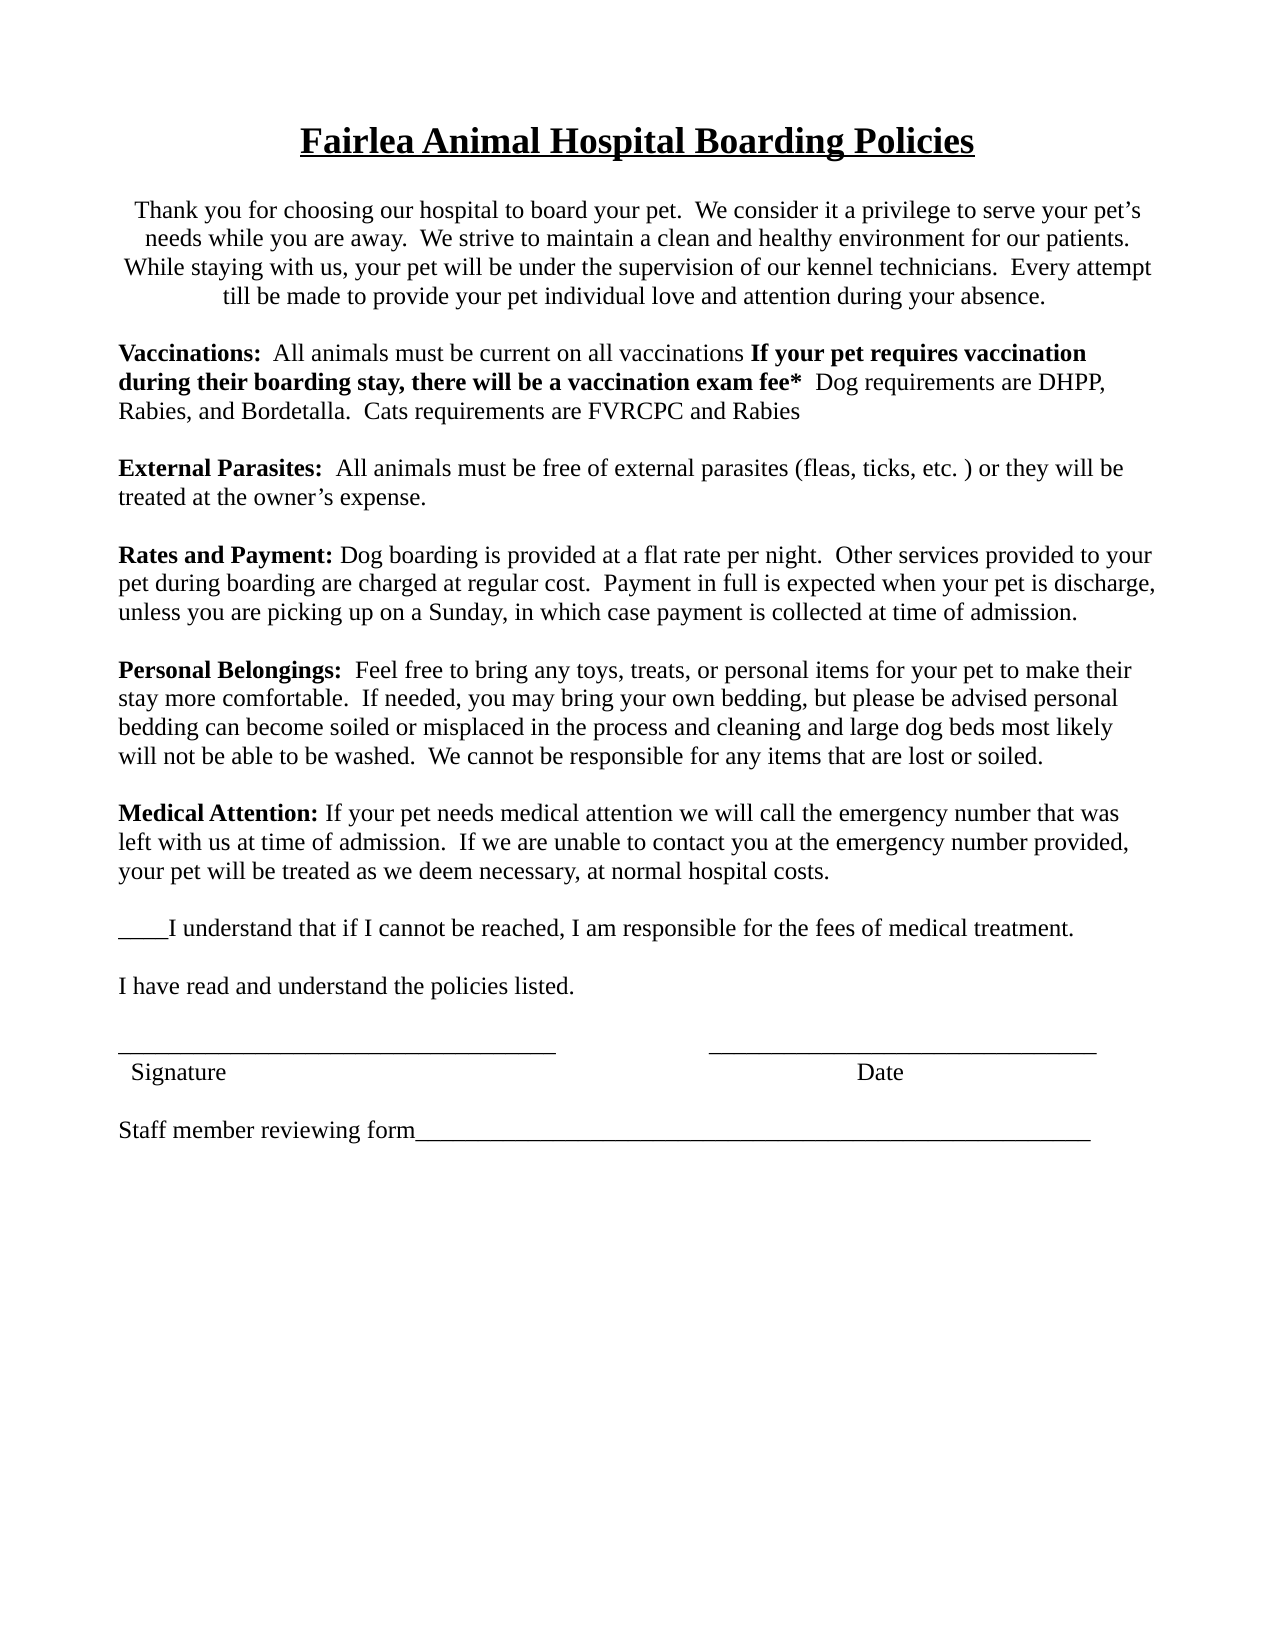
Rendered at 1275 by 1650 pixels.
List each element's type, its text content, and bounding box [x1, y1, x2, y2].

text Fairlea Animal Hospital Boarding Policies [118, 118, 1157, 161]
text I have read and understand the policies listed. [118, 971, 1157, 1000]
text ____I understand that if I cannot be reached, I am responsible for the fees of medical treatment. [118, 913, 1157, 942]
text Thank you for choosing our hospital to board your pet. We consider it a privilege to serve your pet’s needs while you are away. We strive to maintain a clean and healthy environment for our patients. While staying with us, your pet will be under the supervision of our kennel technicians. Every attempt till be made to provide your pet individual love and attention during your absence. [118, 195, 1157, 310]
text Signature Date [118, 1057, 1157, 1086]
text Vaccinations: All animals must be current on all vaccinations If your pet requires vaccination during their boarding stay, there will be a vaccination exam fee* Dog requirements are DHPP, Rabies, and Bordetalla. Cats requirements are FVRCPC and Rabies [118, 338, 1157, 425]
text Medical Attention: If your pet needs medical attention we will call the emergency number that was left with us at time of admission. If we are unable to contact you at the emergency number provided, your pet will be treated as we deem necessary, at normal hospital costs. [118, 798, 1157, 885]
text Rates and Payment: Dog boarding is provided at a flat rate per night. Other services provided to your pet during boarding are charged at regular cost. Payment in full is expected when your pet is discharge, unless you are picking up on a Sunday, in which case payment is collected at time of admission. [118, 540, 1157, 626]
text Staff member reviewing form______________________________________________________ [118, 1115, 1157, 1143]
text ___________________________________ _______________________________ [118, 1028, 1157, 1057]
text External Parasites: All animals must be free of external parasites (fleas, ticks, etc. ) or they will be treated at the owner’s expense. [118, 453, 1157, 511]
text Personal Belongings: Feel free to bring any toys, treats, or personal items for your pet to make their stay more comfortable. If needed, you may bring your own bedding, but please be advised personal bedding can become soiled or misplaced in the process and cleaning and large dog beds most likely will not be able to be washed. We cannot be responsible for any items that are lost or soiled. [118, 655, 1157, 770]
